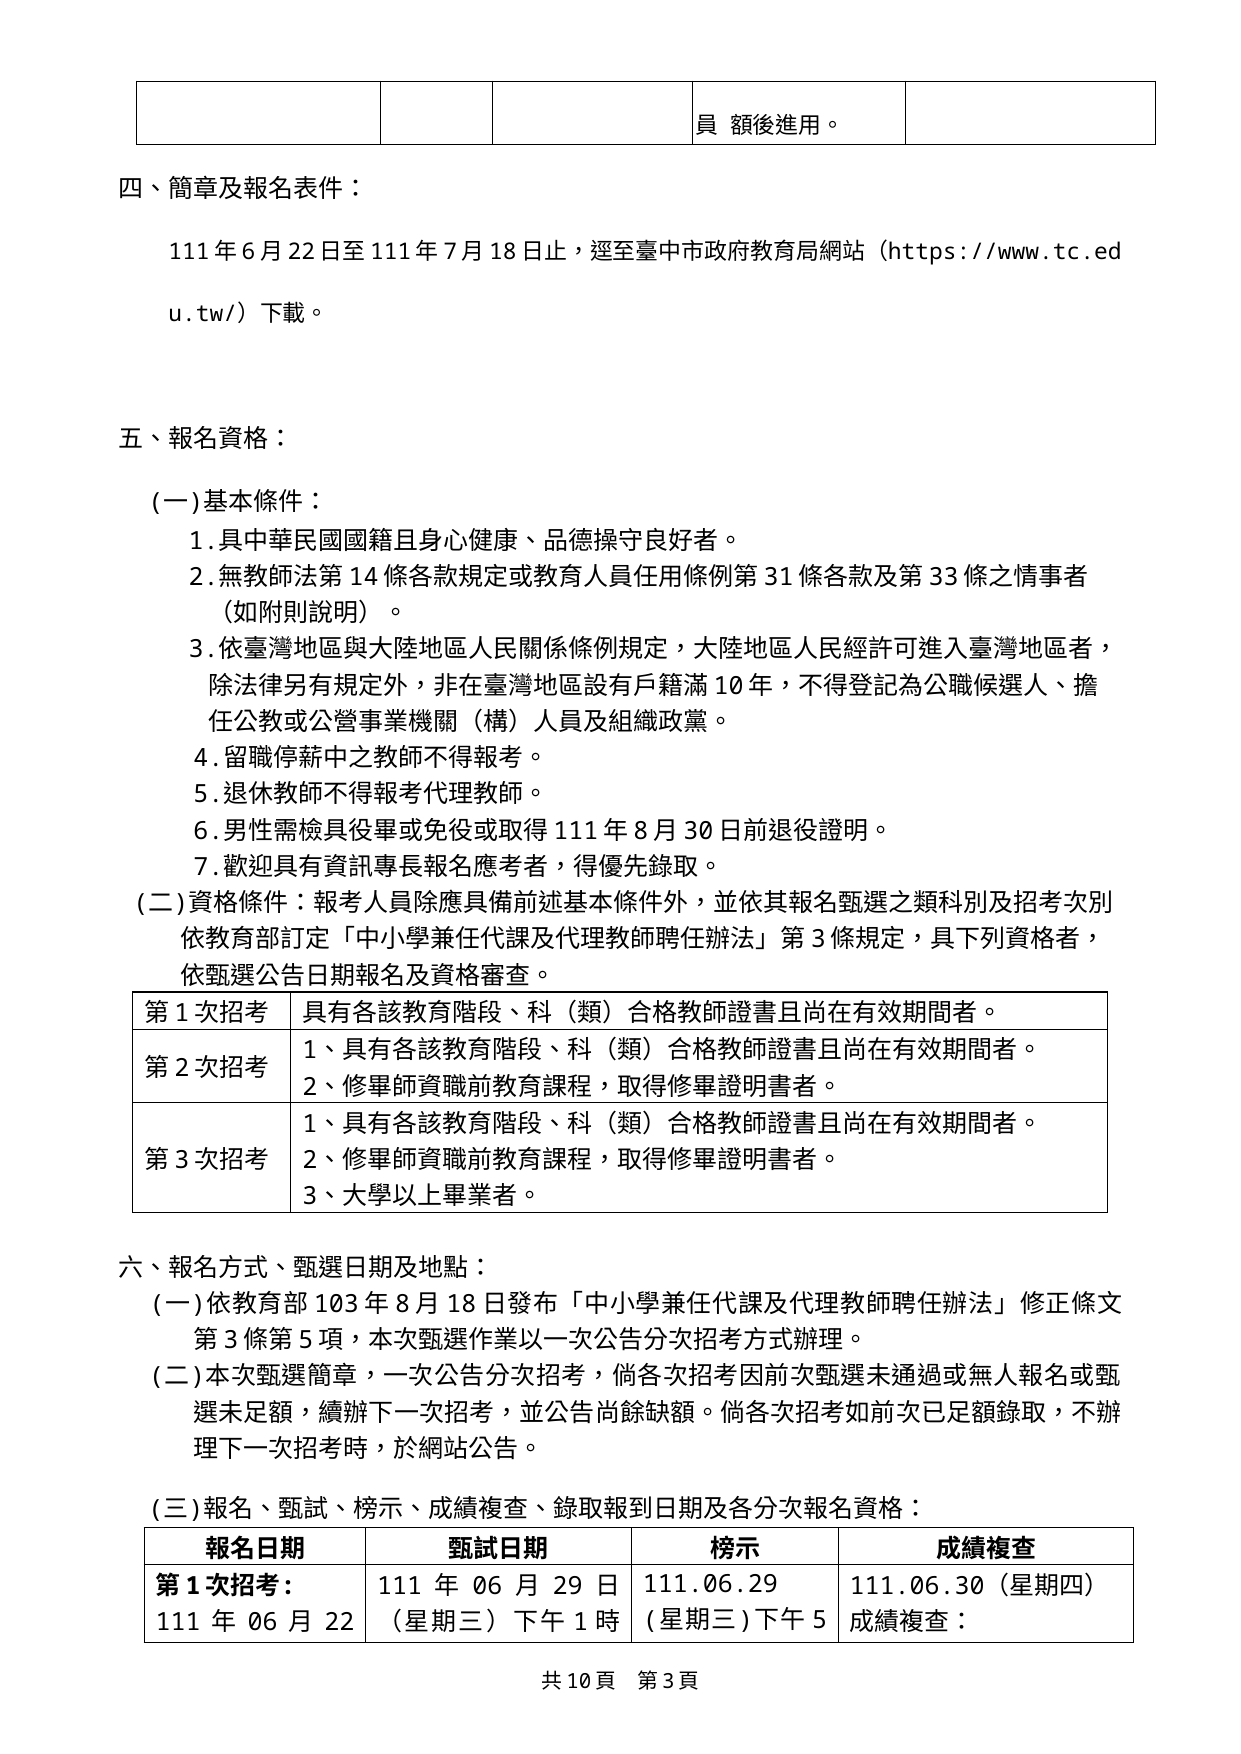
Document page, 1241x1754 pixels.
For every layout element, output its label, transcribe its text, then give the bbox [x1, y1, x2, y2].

table_header 報名日期 [145, 1528, 365, 1564]
text (二)本次甄選簡章，一次公告分次招考，倘各次招考因前次甄選未通過或無人報名或甄選未足額，續辦下一次招考，並公告尚餘缺額。倘各次招考如前次已足額錄取，不辦理下一次招考時，於網站公告。 [118, 1356, 1122, 1464]
table_cell 第1次招考: 111年06月22 [145, 1565, 365, 1642]
text 四、簡章及報名表件： 111年6月22日至111年7月18日止，逕至臺中市政府教育局網站（https://www.tc.edu.tw/）下載。 [118, 145, 1122, 333]
table_cell 1、具有各該教育階段、科（類）合格教師證書且尚在有效期間者。 2、修畢師資職前教育課程，取得修畢證明書者。 [291, 1030, 1107, 1102]
table_cell [493, 82, 692, 144]
table_header 第1次招考 [133, 993, 290, 1029]
text 3.依臺灣地區與大陸地區人民關係條例規定，大陸地區人民經許可進入臺灣地區者，除法律另有規定外，非在臺灣地區設有戶籍滿10年，不得登記為公職候選人、擔任公教或公營事業機關（構）人員及組織政黨。 [158, 629, 1122, 738]
table_header 具有各該教育階段、科（類）合格教師證書且尚在有效期間者。 [291, 993, 1107, 1029]
text 1.具中華民國國籍且身心健康、品德操守良好者。 [158, 520, 1122, 556]
text 2.無教師法第14條各款規定或教育人員任用條例第31條各款及第33條之情事者（如附則說明）。 [158, 556, 1122, 629]
table_cell [137, 82, 380, 144]
text 五、報名資格： [118, 395, 1122, 458]
table_cell 111.06.30（星期四） 成績複查： [839, 1565, 1133, 1642]
text 4.留職停薪中之教師不得報考。 [118, 738, 1122, 774]
table_cell 1、具有各該教育階段、科（類）合格教師證書且尚在有效期間者。 2、修畢師資職前教育課程，取得修畢證明書者。 3、大學以上畢業者。 [291, 1103, 1107, 1212]
text 6.男性需檢具役畢或免役或取得111年8月30日前退役證明。 [118, 810, 1122, 846]
table_cell [381, 82, 492, 144]
text 5.退休教師不得報考代理教師。 [118, 774, 1122, 810]
text (二)資格條件：報考人員除應具備前述基本條件外，並依其報名甄選之類科別及招考次別依教育部訂定「中小學兼任代課及代理教師聘任辦法」第3條規定，具下列資格者，依甄選公告日期報名及資格審查。 [118, 883, 1122, 991]
table_header 榜示 [632, 1528, 838, 1564]
text (三)報名、甄試、榜示、成績複查、錄取報到日期及各分次報名資格： [118, 1464, 1122, 1527]
table_cell 111.06.29 (星期三)下午5 [632, 1565, 838, 1642]
table_cell [906, 82, 1155, 144]
text (一)基本條件： [118, 458, 1122, 520]
table_cell 111年06月29日（星期三）下午1時 [366, 1565, 631, 1642]
table_cell 第3次招考 [133, 1103, 290, 1212]
text 六、報名方式、甄選日期及地點： [118, 1247, 1122, 1283]
table_cell 員 額後進用。 [693, 82, 905, 144]
table_header 甄試日期 [366, 1528, 631, 1564]
text 7.歡迎具有資訊專長報名應考者，得優先錄取。 [118, 846, 1122, 883]
text (一)依教育部103年8月18日發布「中小學兼任代課及代理教師聘任辦法」修正條文第3條第5項，本次甄選作業以一次公告分次招考方式辦理。 [118, 1283, 1122, 1356]
table_cell 第2次招考 [133, 1030, 290, 1102]
table_header 成績複查 [839, 1528, 1133, 1564]
